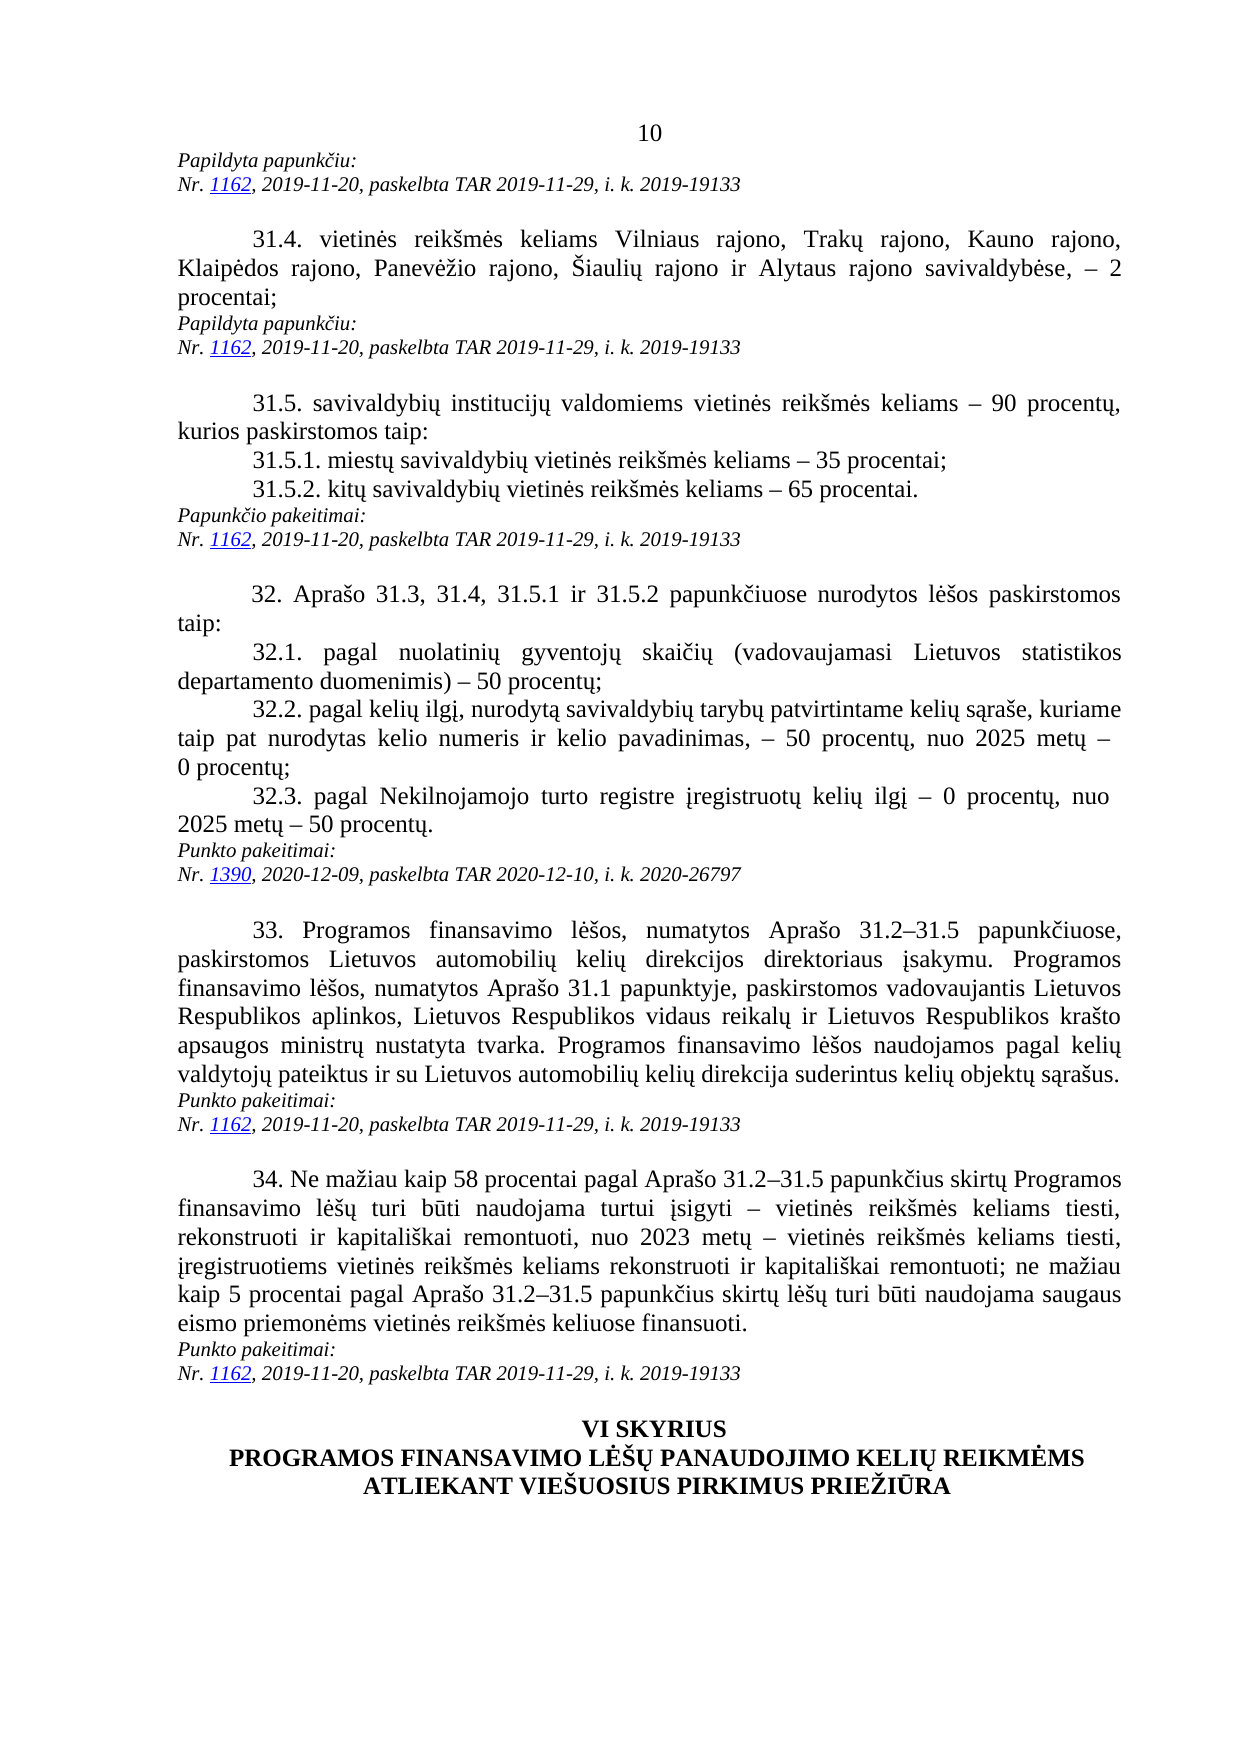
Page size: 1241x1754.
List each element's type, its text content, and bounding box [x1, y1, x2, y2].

text 32.1. pagal nuolatinių gyventojų skaičių (vadovaujamasi Lietuvos statistikos departamento duomenimis) – 50 procentų; [177, 637, 1122, 694]
text Papildyta papunkčiu: [177, 311, 1122, 335]
text 31.4. vietinės reikšmės keliams Vilniaus rajono, Trakų rajono, Kauno rajono, Klaipėdos rajono, Panevėžio rajono, Šiaulių rajono ir Alytaus rajono savivaldybėse, – 2 procentai; [177, 224, 1122, 311]
text Punkto pakeitimai: [177, 1337, 1122, 1361]
text Punkto pakeitimai: [177, 838, 1122, 862]
text 32. Aprašo 31.3, 31.4, 31.5.1 ir 31.5.2 papunkčiuose nurodytos lėšos paskirstomos taip: [177, 579, 1122, 637]
text Nr. 1162, 2019-11-20, paskelbta TAR 2019-11-29, i. k. 2019-19133 [177, 527, 1122, 551]
text Nr. 1390, 2020-12-09, paskelbta TAR 2020-12-10, i. k. 2020-26797 [177, 862, 1122, 886]
text 31.5.2. kitų savivaldybių vietinės reikšmės keliams – 65 procentai. [177, 474, 1122, 503]
text PROGRAMOS FINANSAVIMO LĖŠŲ PANAUDOJIMO KELIŲ REIKMĖMS ATLIEKANT VIEŠUOSIUS PIRKIMUS PRIEŽIŪRA [192, 1443, 1122, 1500]
text Papunkčio pakeitimai: [177, 503, 1122, 527]
text 32.2. pagal kelių ilgį, nurodytą savivaldybių tarybų patvirtintame kelių sąraše, kuriame taip pat nurodytas kelio numeris ir kelio pavadinimas, – 50 procentų, nuo 2025 metų – 0 procentų; [177, 694, 1122, 781]
text Nr. 1162, 2019-11-20, paskelbta TAR 2019-11-29, i. k. 2019-19133 [177, 1361, 1122, 1385]
text Papildyta papunkčiu: [177, 148, 1122, 172]
text 32.3. pagal Nekilnojamojo turto registre įregistruotų kelių ilgį – 0 procentų, nuo 2025 metų – 50 procentų. [177, 781, 1122, 838]
text 31.5. savivaldybių institucijų valdomiems vietinės reikšmės keliams – 90 procentų, kurios paskirstomos taip: [177, 388, 1122, 445]
text Punkto pakeitimai: [177, 1088, 1122, 1112]
text 34. Ne mažiau kaip 58 procentai pagal Aprašo 31.2–31.5 papunkčius skirtų Programos finansavimo lėšų turi būti naudojama turtui įsigyti – vietinės reikšmės keliams tiesti, rekonstruoti ir kapitališkai remontuoti, nuo 2023 metų – vietinės reikšmės keliams tiesti, įregistruotiems vietinės reikšmės keliams rekonstruoti ir kapitališkai remontuoti; ne mažiau kaip 5 procentai pagal Aprašo 31.2–31.5 papunkčius skirtų lėšų turi būti naudojama saugaus eismo priemonėms vietinės reikšmės keliuose finansuoti. [177, 1164, 1122, 1337]
text Nr. 1162, 2019-11-20, paskelbta TAR 2019-11-29, i. k. 2019-19133 [177, 1112, 1122, 1136]
text 33. Programos finansavimo lėšos, numatytos Aprašo 31.2–31.5 papunkčiuose, paskirstomos Lietuvos automobilių kelių direkcijos direktoriaus įsakymu. Programos finansavimo lėšos, numatytos Aprašo 31.1 papunktyje, paskirstomos vadovaujantis Lietuvos Respublikos aplinkos, Lietuvos Respublikos vidaus reikalų ir Lietuvos Respublikos krašto apsaugos ministrų nustatyta tvarka. Programos finansavimo lėšos naudojamos pagal kelių valdytojų pateiktus ir su Lietuvos automobilių kelių direkcija suderintus kelių objektų sąrašus. [177, 915, 1122, 1088]
text 31.5.1. miestų savivaldybių vietinės reikšmės keliams – 35 procentai; [177, 445, 1122, 474]
text Nr. 1162, 2019-11-20, paskelbta TAR 2019-11-29, i. k. 2019-19133 [177, 335, 1122, 359]
text VI SKYRIUS [192, 1414, 1122, 1443]
text Nr. 1162, 2019-11-20, paskelbta TAR 2019-11-29, i. k. 2019-19133 [177, 172, 1122, 196]
